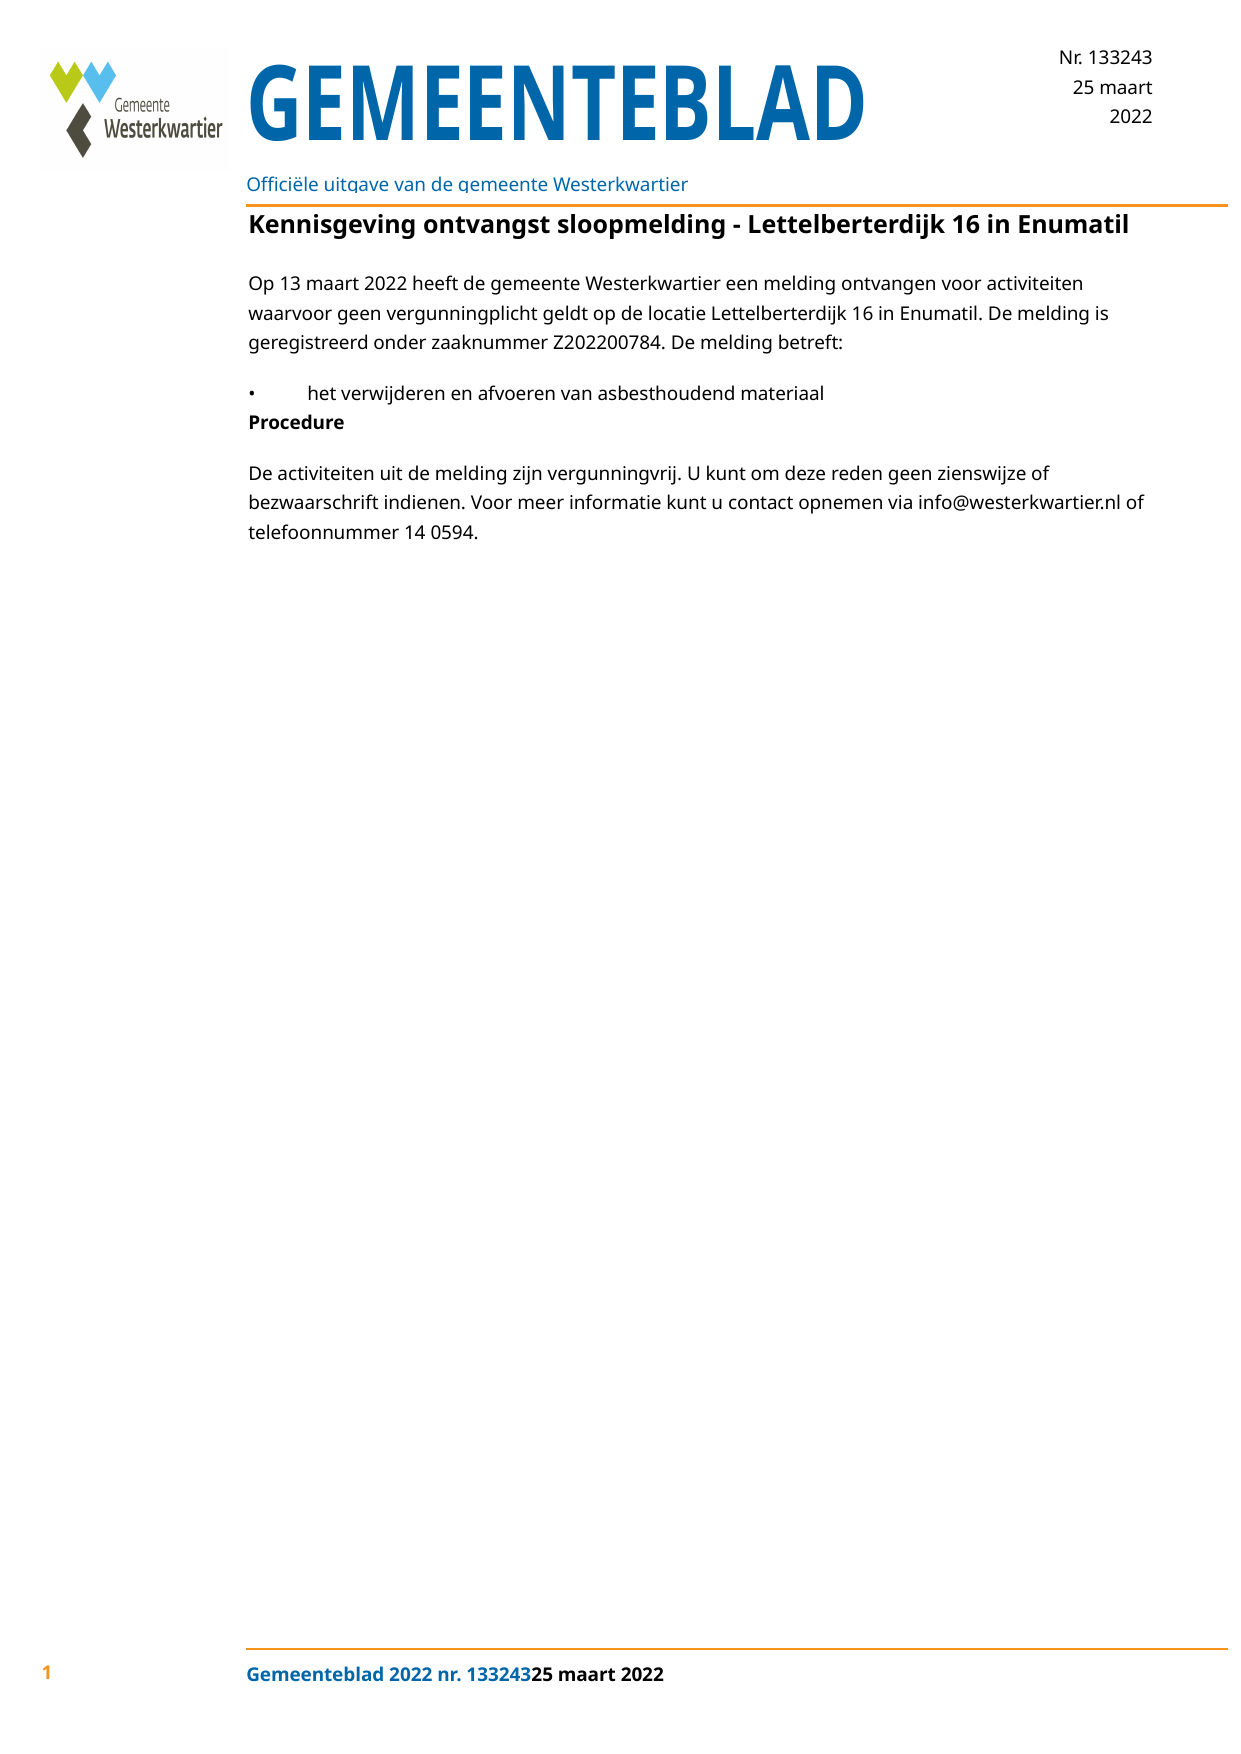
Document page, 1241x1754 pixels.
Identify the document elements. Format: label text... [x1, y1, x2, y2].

text Procedure [248, 409, 1152, 435]
picture [41, 47, 231, 172]
text Kennisgeving ontvangst sloopmelding - Lettelberterdijk 16 in Enumatil [248, 207, 1152, 241]
list het verwijderen en afvoeren van asbesthoudend materiaal [248, 380, 1152, 406]
text De activiteiten uit de melding zijn vergunningvrij. U kunt om deze reden geen zienswijze of bezwaarschrift indienen. Voor meer informatie kunt u contact opnemen via info@westerkwartier.nl of telefoonnummer 14 0594. [248, 460, 1152, 545]
text Op 13 maart 2022 heeft de gemeente Westerkwartier een melding ontvangen voor activiteiten waarvoor geen vergunningplicht geldt op de locatie Lettelberterdijk 16 in Enumatil. De melding is geregistreerd onder zaaknummer Z202200784. De melding betreft: [248, 270, 1152, 355]
